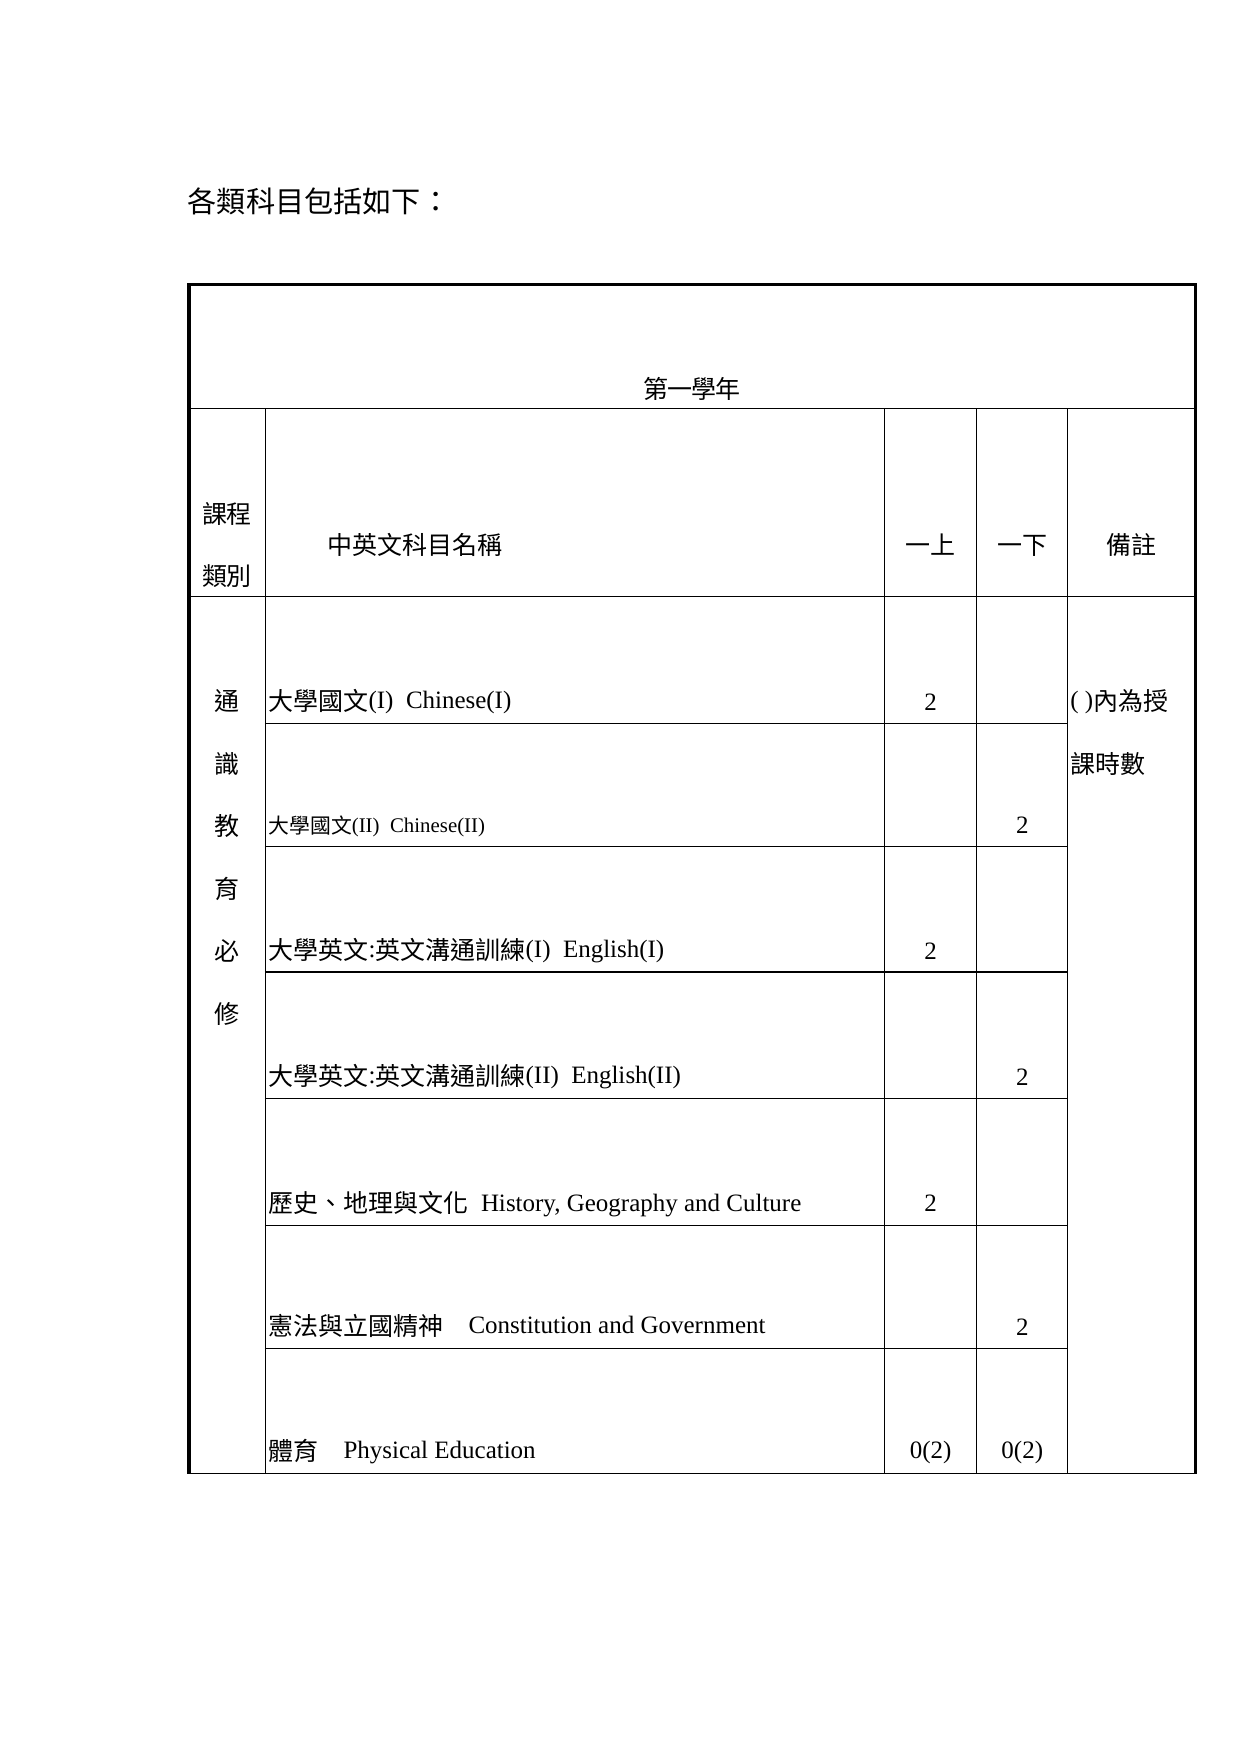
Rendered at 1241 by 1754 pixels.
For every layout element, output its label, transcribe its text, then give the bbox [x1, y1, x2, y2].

table_cell [977, 597, 1067, 723]
table_cell 2 [885, 847, 976, 971]
table_cell 歷史、地理與文化 History, Geography and Culture [266, 1099, 884, 1225]
table_cell 大學國文(I) Chinese(I) [266, 597, 884, 723]
table_cell 大學英文:英文溝通訓練(II) English(II) [266, 973, 884, 1098]
table_cell [885, 724, 976, 846]
table_cell 課程 類別 [191, 409, 265, 596]
table_header 第一學年 [191, 286, 1194, 408]
table_cell 0(2) [885, 1349, 976, 1473]
table_cell 2 [977, 973, 1067, 1098]
table_cell 一上 [885, 409, 976, 596]
table_cell [885, 1226, 976, 1348]
table_cell 大學英文:英文溝通訓練(I) English(I) [266, 847, 884, 971]
table_cell 一下 [977, 409, 1067, 596]
table_cell 2 [977, 1226, 1067, 1348]
table_cell [977, 1099, 1067, 1225]
table_cell 2 [885, 597, 976, 723]
table_cell 2 [977, 724, 1067, 846]
table_cell [977, 847, 1067, 971]
table_cell 體育 Physical Education [266, 1349, 884, 1473]
table_cell 中英文科目名稱 [266, 409, 884, 596]
table_cell ( )內為授課時數 [1068, 597, 1194, 1473]
table_cell 大學國文(II) Chinese(II) [266, 724, 884, 846]
table_cell 0(2) [977, 1349, 1067, 1473]
table_cell 2 [885, 1099, 976, 1225]
table_cell 憲法與立國精神 Constitution and Government [266, 1226, 884, 1348]
table_cell 通 識 教 育 必 修 [191, 597, 265, 1473]
table_cell [885, 973, 976, 1098]
text 各類科目包括如下： [187, 158, 1053, 221]
table_cell 備註 [1068, 409, 1194, 596]
